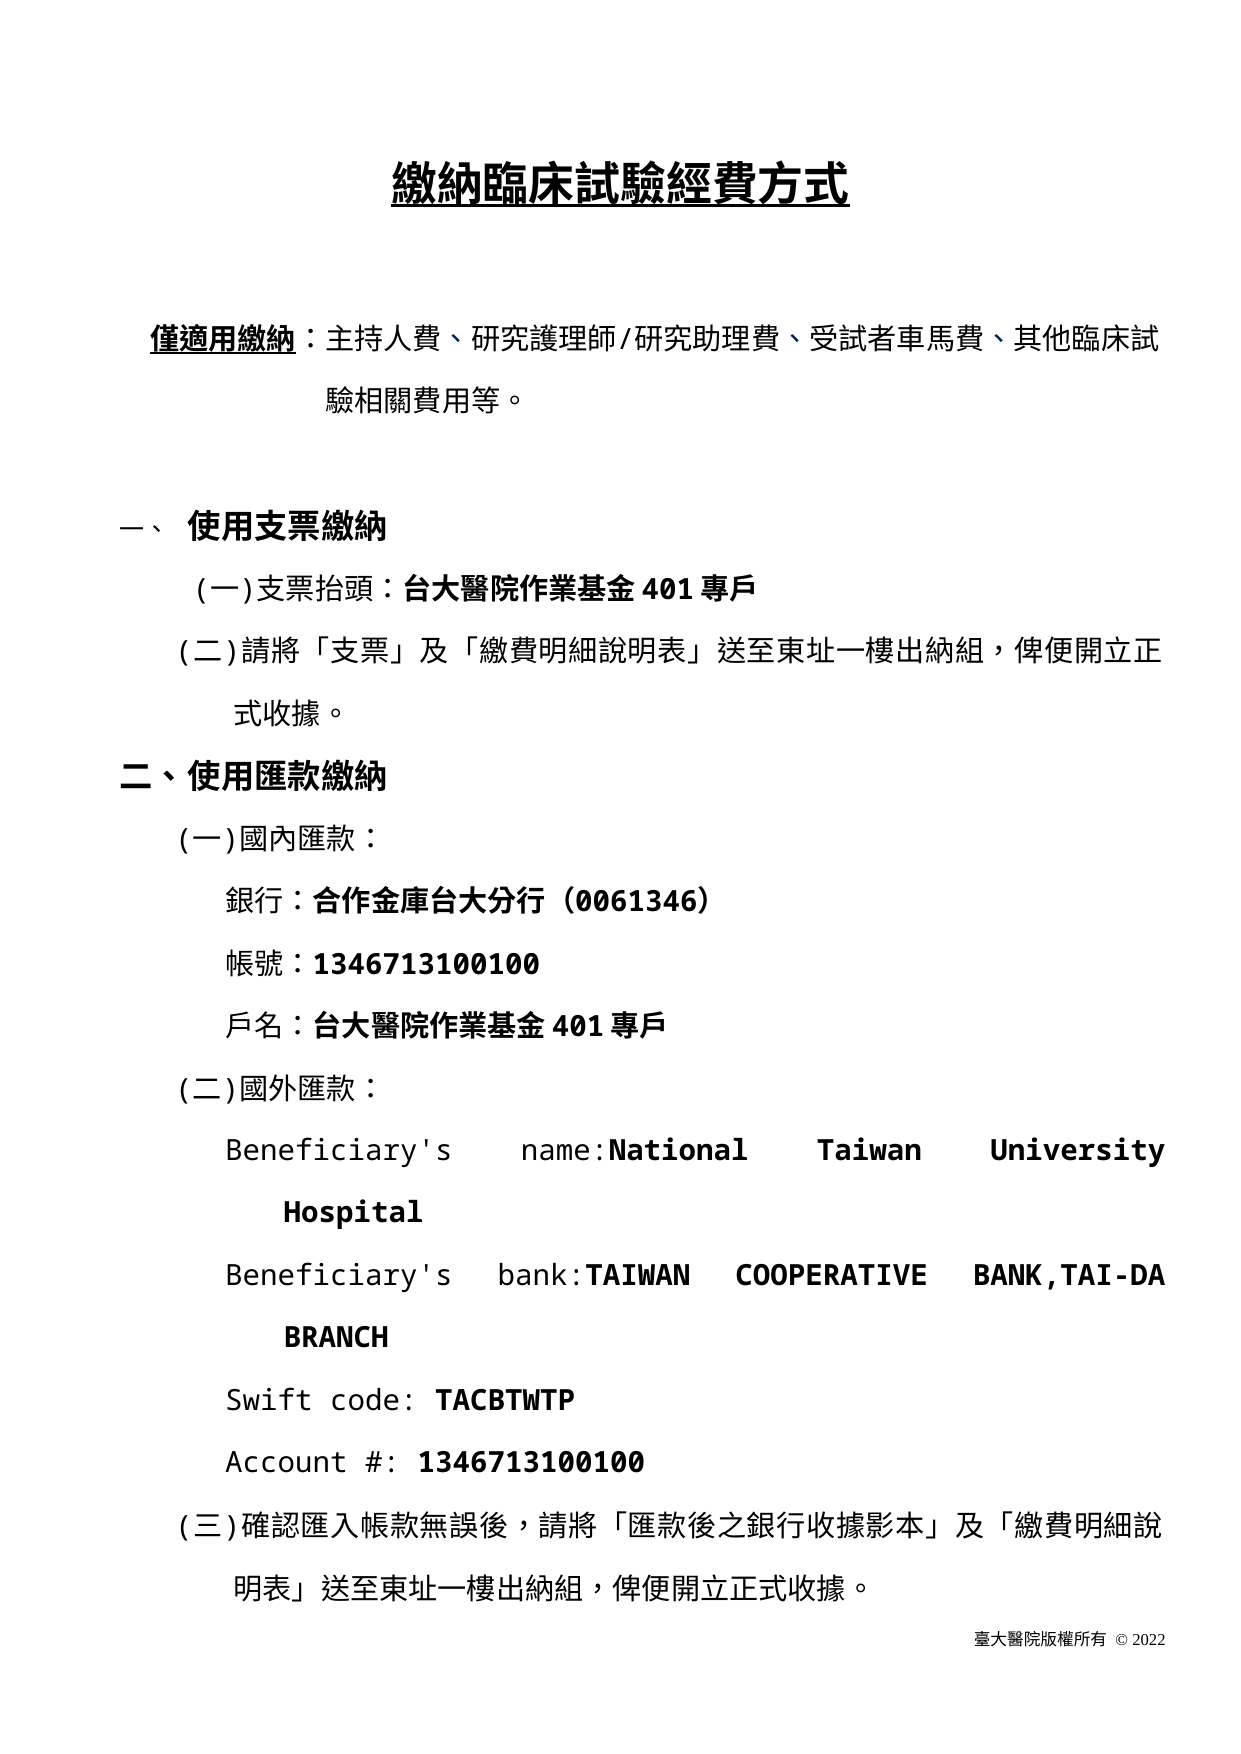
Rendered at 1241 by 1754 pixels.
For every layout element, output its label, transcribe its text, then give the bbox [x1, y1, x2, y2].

text Beneficiary's bank:TAIWAN COOPERATIVE BANK,TAI-DA BRANCH [225, 1232, 1165, 1357]
list 使用支票繳納 (一)支票抬頭：台大醫院作業基金401專戶 [75, 482, 1165, 607]
text 戶名：台大醫院作業基金401專戶 [225, 982, 1165, 1045]
text (二)國外匯款： [175, 1045, 1165, 1107]
text (二)請將「支票」及「繳費明細說明表」送至東址一樓出納組，俾便開立正式收據。 [175, 607, 1165, 732]
text Beneficiary's name:National Taiwan University Hospital [225, 1107, 1165, 1232]
text (一)國內匯款： [175, 795, 1165, 857]
text 銀行：合作金庫台大分行（0061346） [225, 857, 1165, 920]
list 使用匯款繳納 [75, 732, 1165, 795]
text Swift code: TACBTWTP [225, 1357, 1165, 1420]
text Account #: 1346713100100 [225, 1420, 1165, 1482]
text 帳號：1346713100100 [225, 920, 1165, 982]
subtitle 繳納臨床試驗經費方式 [75, 107, 1165, 232]
text (三)確認匯入帳款無誤後，請將「匯款後之銀行收據影本」及「繳費明細說明表」送至東址一樓出納組，俾便開立正式收據。 [175, 1482, 1165, 1607]
text 僅適用繳納：主持人費、研究護理師/研究助理費、受試者車馬費、其他臨床試驗相關費用等。 [150, 295, 1165, 420]
